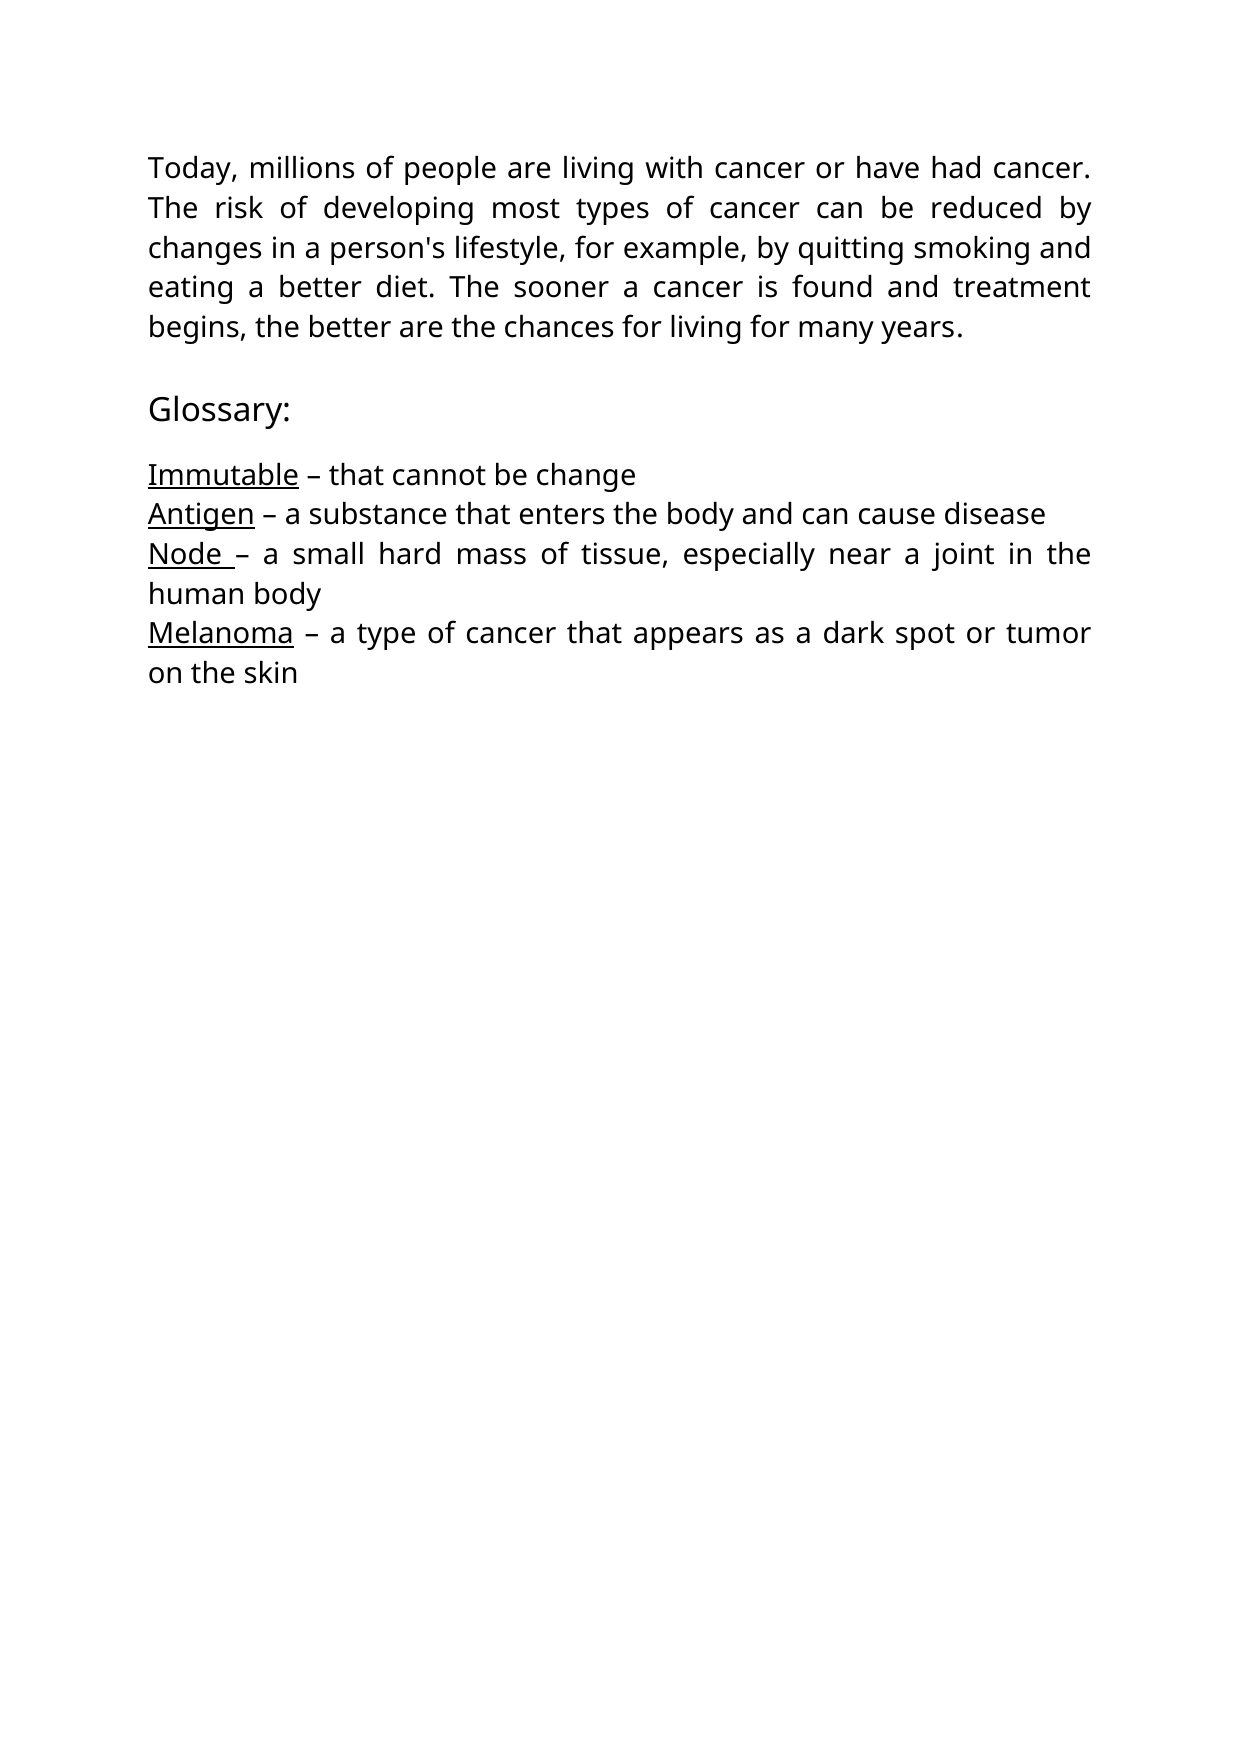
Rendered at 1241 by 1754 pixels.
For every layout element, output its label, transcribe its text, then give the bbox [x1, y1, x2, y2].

text Antigen – a substance that enters the body and can cause disease [148, 493, 1093, 533]
text Melanoma – a type of cancer that appears as a dark spot or tumor on the skin [148, 613, 1093, 692]
text Node – a small hard mass of tissue, especially near a joint in the human body [148, 533, 1093, 613]
text Immutable – that cannot be change [148, 454, 1093, 493]
text Today, millions of people are living with cancer or have had cancer. The risk of developing most types of cancer can be reduced by changes in a person's lifestyle, for example, by quitting smoking and eating a better diet. The sooner a cancer is found and treatment begins, the better are the chances for living for many years. [148, 148, 1093, 346]
text Glossary: [148, 386, 1093, 431]
